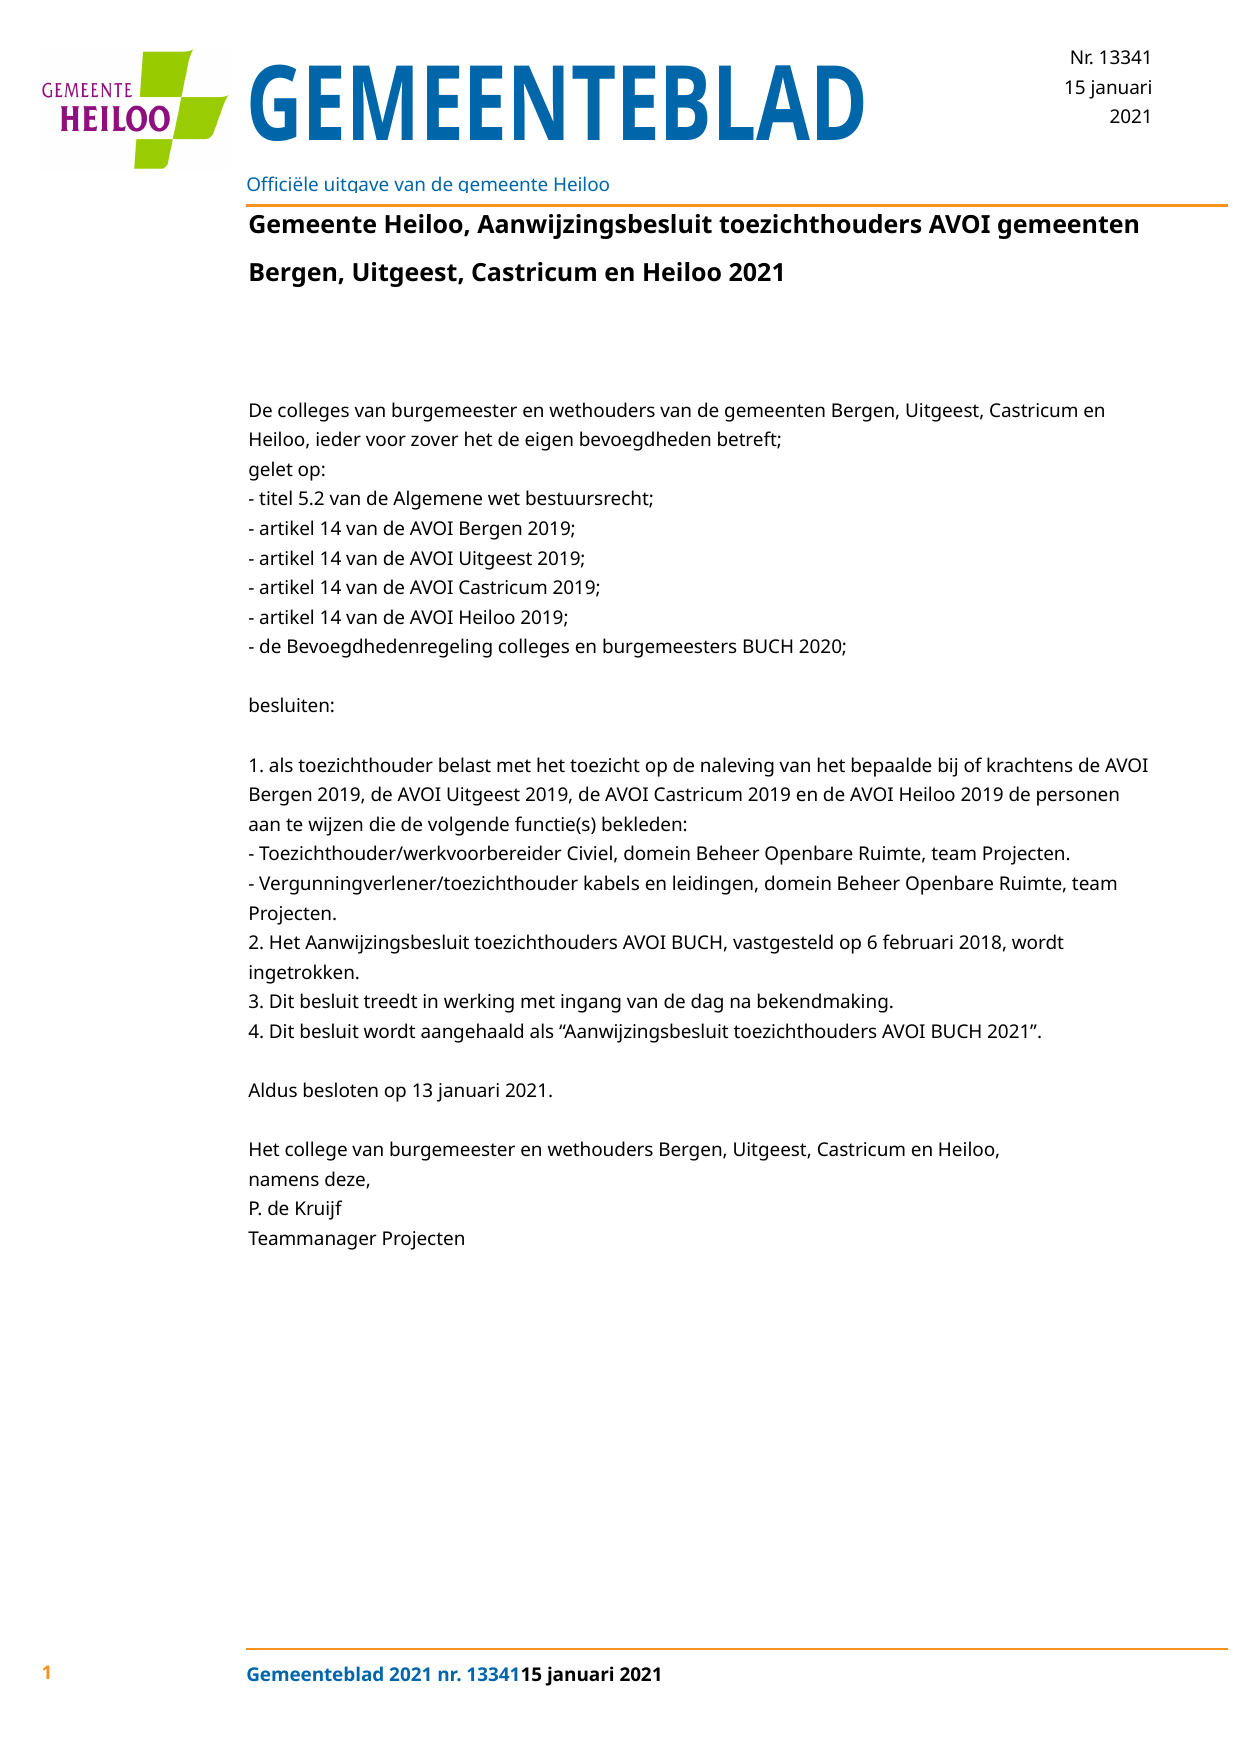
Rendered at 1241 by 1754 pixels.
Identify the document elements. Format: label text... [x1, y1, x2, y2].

text Gemeente Heiloo, Aanwijzingsbesluit toezichthouders AVOI gemeenten Bergen, Uitgeest, Castricum en Heiloo 2021 [248, 207, 1152, 288]
text Het college van burgemeester en wethouders Bergen, Uitgeest, Castricum en Heiloo, [248, 1136, 1152, 1162]
text P. de Kruijf [248, 1196, 1152, 1221]
text gelet op: [248, 456, 1152, 482]
text - artikel 14 van de AVOI Bergen 2019; [248, 515, 1152, 541]
text - Vergunningverlener/toezichthouder kabels en leidingen, domein Beheer Openbare Ruimte, team Projecten. [248, 870, 1152, 925]
text 2. Het Aanwijzingsbesluit toezichthouders AVOI BUCH, vastgesteld op 6 februari 2018, wordt ingetrokken. [248, 929, 1152, 984]
text - artikel 14 van de AVOI Castricum 2019; [248, 574, 1152, 600]
text besluiten: [248, 693, 1152, 718]
picture [41, 47, 231, 172]
text 3. Dit besluit treedt in werking met ingang van de dag na bekendmaking. [248, 988, 1152, 1014]
text - Toezichthouder/werkvoorbereider Civiel, domein Beheer Openbare Ruimte, team Projecten. [248, 841, 1152, 866]
text namens deze, [248, 1166, 1152, 1192]
text - de Bevoegdhedenregeling colleges en burgemeesters BUCH 2020; [248, 633, 1152, 659]
text - artikel 14 van de AVOI Heiloo 2019; [248, 604, 1152, 629]
text 4. Dit besluit wordt aangehaald als “Aanwijzingsbesluit toezichthouders AVOI BUCH 2021”. [248, 1018, 1152, 1044]
text De colleges van burgemeester en wethouders van de gemeenten Bergen, Uitgeest, Castricum en Heiloo, ieder voor zover het de eigen bevoegdheden betreft; [248, 397, 1152, 452]
text Aldus besloten op 13 januari 2021. [248, 1077, 1152, 1103]
text 1. als toezichthouder belast met het toezicht op de naleving van het bepaalde bij of krachtens de AVOI Bergen 2019, de AVOI Uitgeest 2019, de AVOI Castricum 2019 en de AVOI Heiloo 2019 de personen aan te wijzen die de volgende functie(s) bekleden: [248, 752, 1152, 837]
text - artikel 14 van de AVOI Uitgeest 2019; [248, 545, 1152, 570]
text - titel 5.2 van de Algemene wet bestuursrecht; [248, 486, 1152, 511]
text Teammanager Projecten [248, 1225, 1152, 1251]
